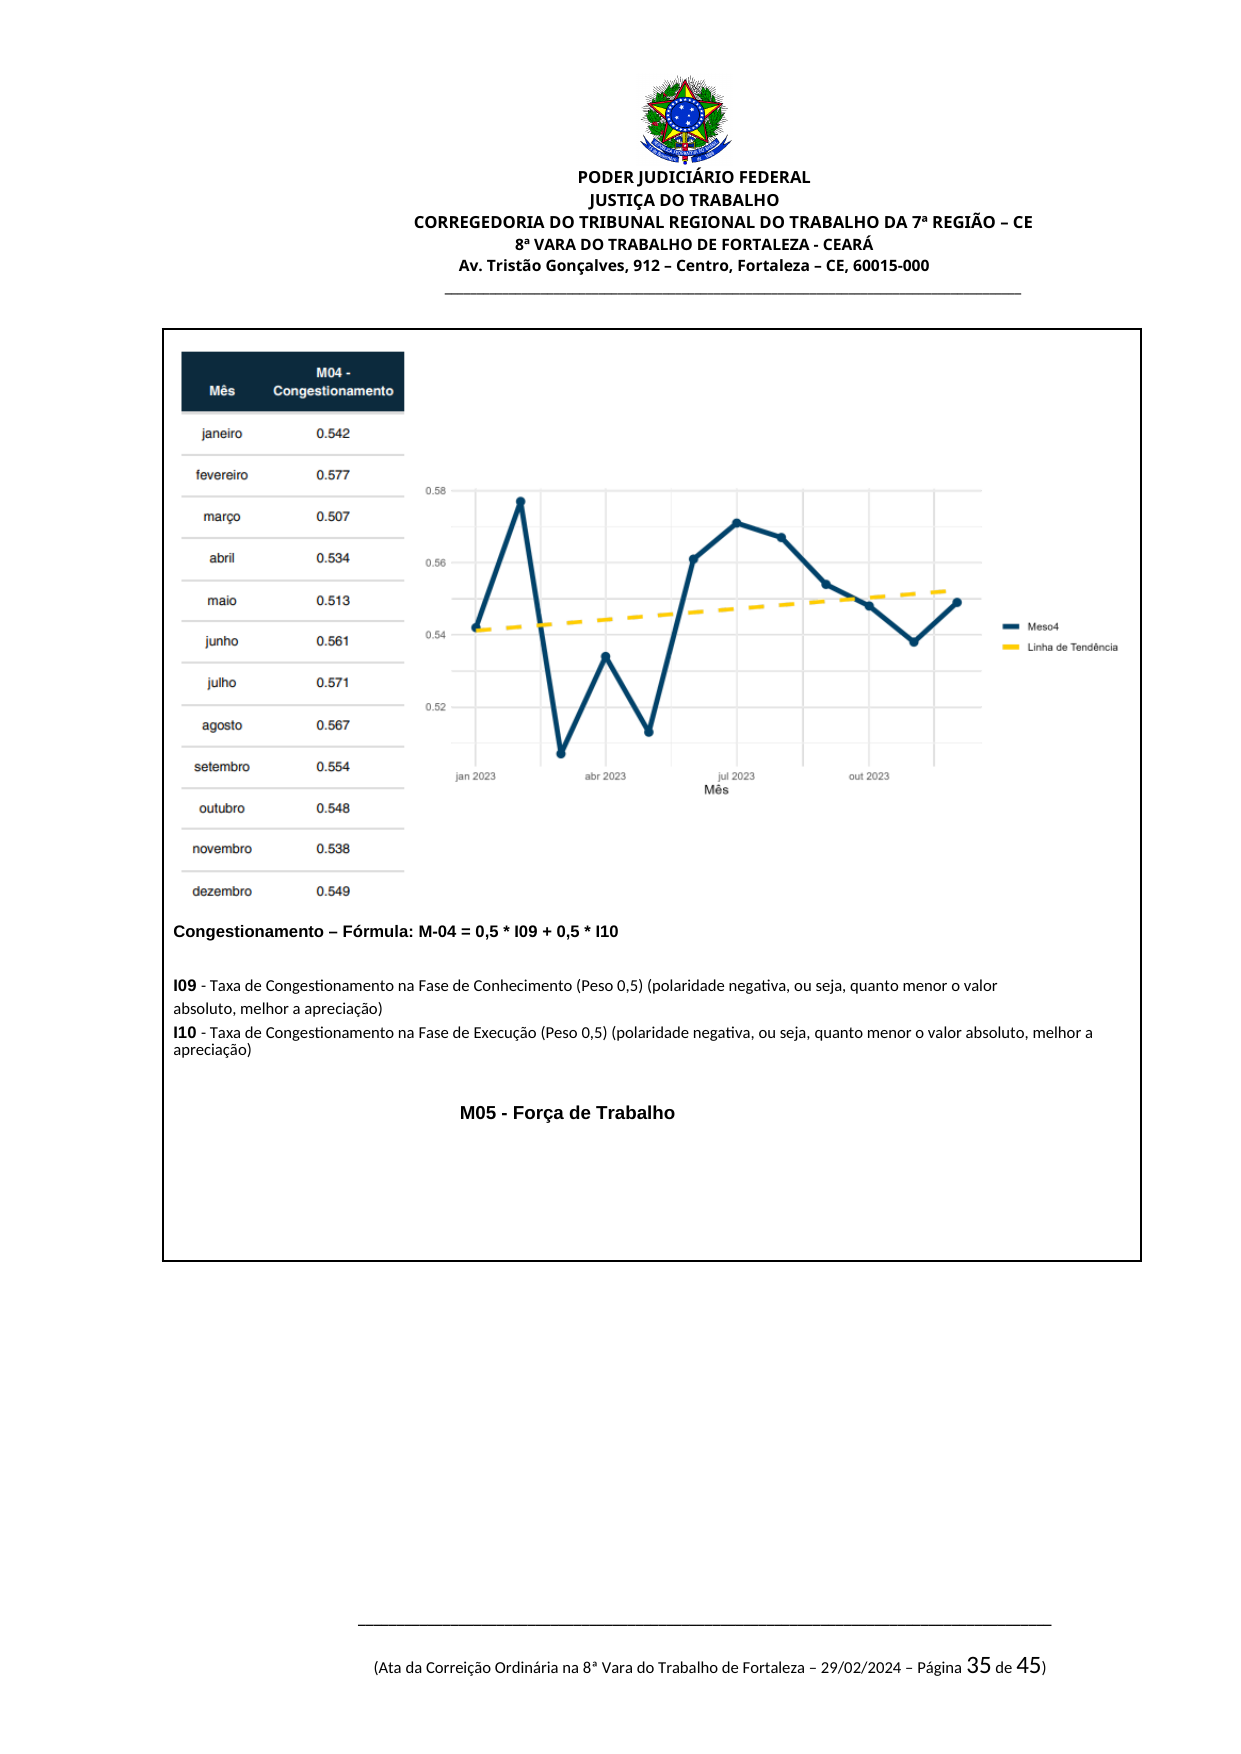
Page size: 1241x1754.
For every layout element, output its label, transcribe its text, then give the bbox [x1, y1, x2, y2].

picture [173, 340, 1127, 916]
table_header Congestionamento – Fórmula: M-04 = 0,5 * I09 + 0,5 * I10 I09 - Taxa de Congestionamento na Fase de Conhecimento (Peso 0,5) (polaridade negativa, ou seja, quanto menor o valor absoluto, melhor a apreciação) I10 - Taxa de Congestionamento na Fase de Execução (Peso 0,5) (polaridade negativa, ou seja, quanto menor o valor absoluto, melhor a apreciação) M05 - Força de Trabalho [164, 330, 1140, 1260]
picture [635, 73, 734, 166]
